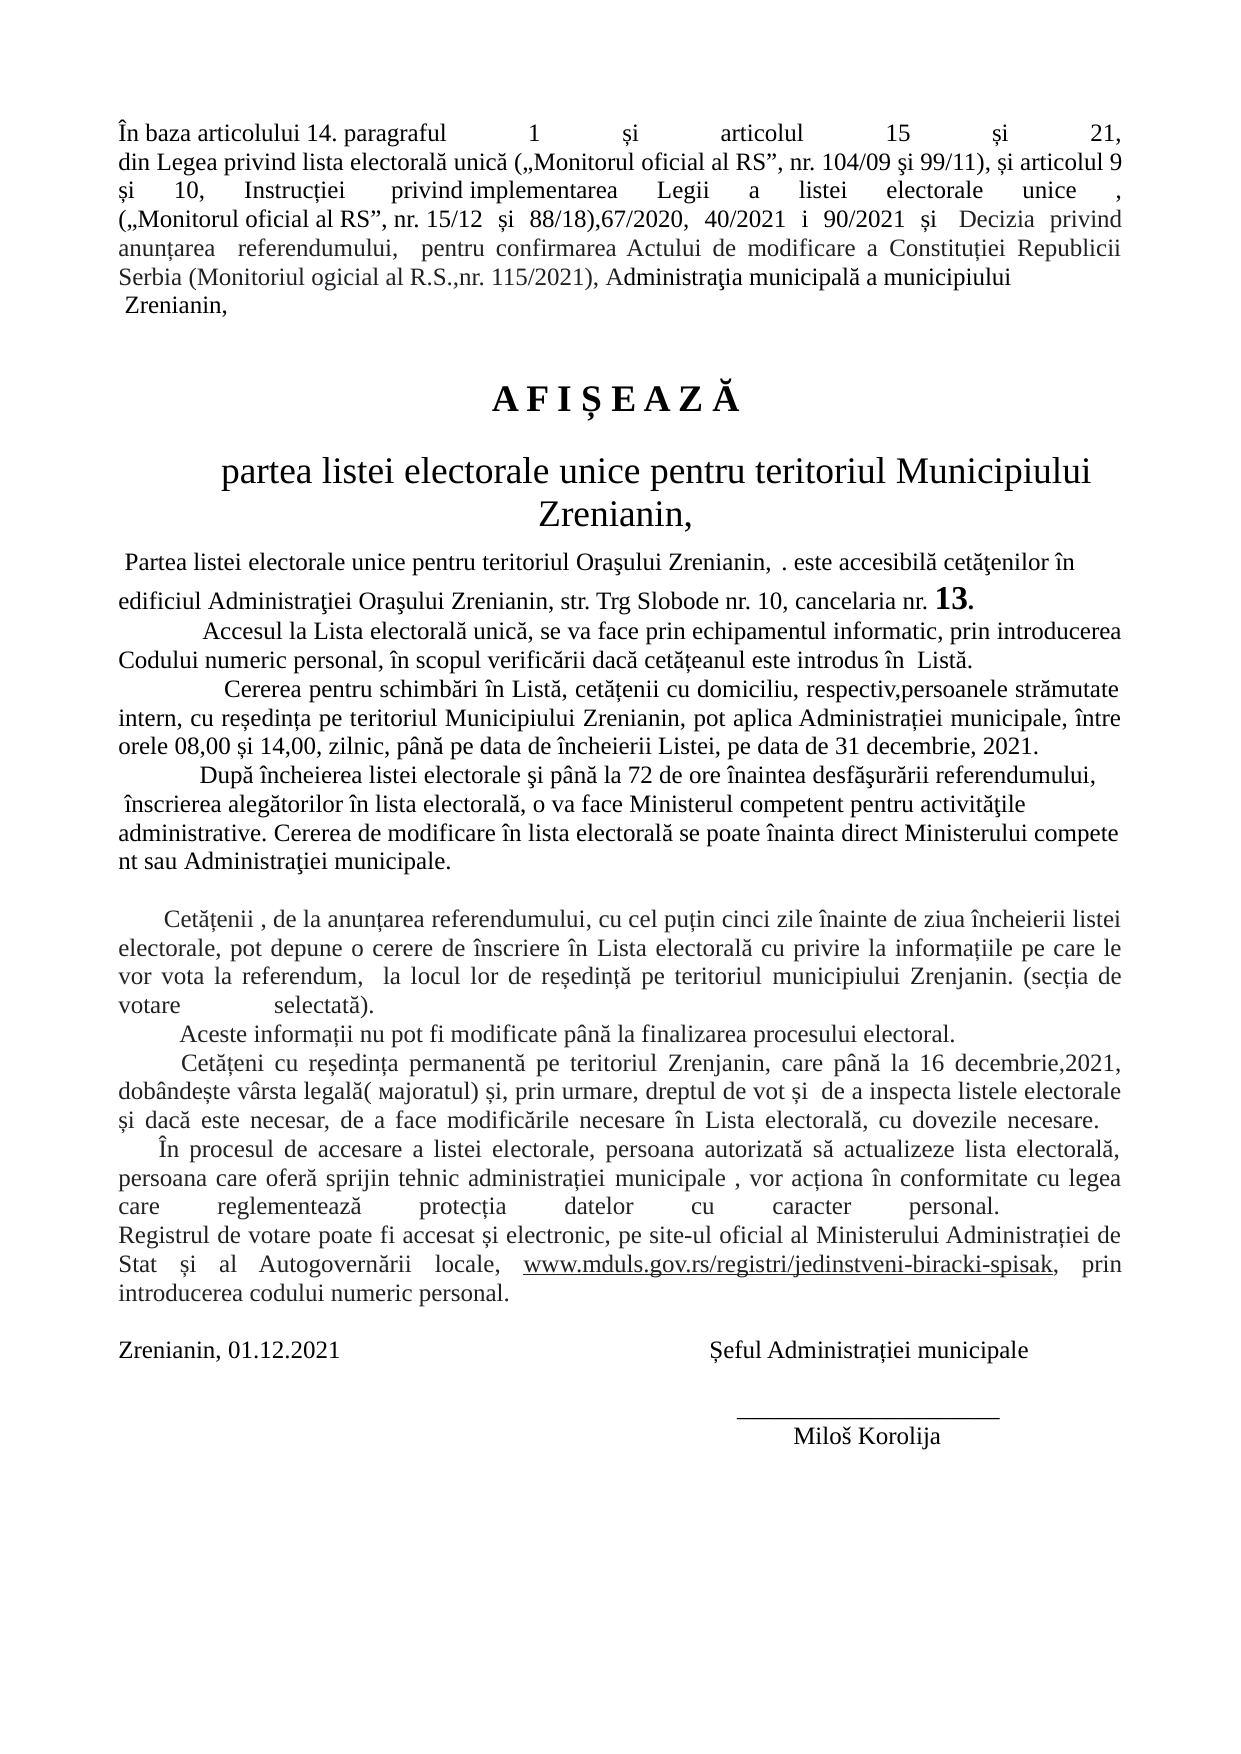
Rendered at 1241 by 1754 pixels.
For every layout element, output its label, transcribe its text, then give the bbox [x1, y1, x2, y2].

text Cererea pentru schimbări în Listă, cetățenii cu domiciliu, respectiv,persoanele strămutate intern, cu reședința pe teritoriul Municipiului Zrenianin, pot aplica Administrației municipale, între orele 08,00 și 14,00, zilnic, până pe data de încheierii Listei, pe data de 31 decembrie, 2021. [118, 674, 1122, 760]
text partea listei electorale unice pentru teritoriul Municipiului [118, 449, 1122, 492]
text _____________________ [118, 1393, 1122, 1421]
text Cetățenii , de la anunțarea referendumului, cu cel puțin cinci zile înainte de ziua încheierii listei electorale, pot depune o cerere de înscriere în Lista electorală cu privire la informațiile pe care le vor vota la referendum, la locul lor de reședință pe teritoriul municipiului Zrenjanin. (secția de votare selectată). Aceste informații nu pot fi modificate până la finalizarea procesului electoral. [118, 875, 1122, 1048]
text După încheierea listei electorale şi până la 72 de ore înaintea desfăşurării referendumului, [118, 760, 1122, 789]
text Zrenianin, [118, 492, 1122, 535]
text administrative. Cererea de modificare în lista electorală se poate înainta direct Ministerului competent sau Administraţiei municipale. [118, 818, 1122, 875]
text edificiul Administraţiei Oraşului Zrenianin, str. Trg Slobode nr. 10, cancelaria nr. 13. [118, 578, 1122, 616]
text Zrenianin, 01.12.2021 Șeful Administrației municipale [118, 1335, 1122, 1364]
text Partea listei electorale unice pentru teritoriul Oraşului Zrenianin, . este accesibilă cetăţenilor în [118, 535, 1122, 578]
text Zrenianin, [118, 291, 1122, 319]
text Miloš Korolija [118, 1421, 1122, 1450]
text În baza articolului 14. paragraful 1 și articolul 15 și 21, din Legea privind lista electorală unică („Monitorul oficial al RS”, nr. 104/09 şi 99/11), și articolul 9 și 10, Instrucției privind implementarea Legii a listei electorale unice , („Monitorul oficial al RS”, nr. 15/12 și 88/18),67/2020, 40/2021 i 90/2021 și Decizia privind anunțarea referendumului, pentru confirmarea Actului de modificare a Constituției Republicii Serbia (Monitoriul ogicial al R.S.,nr. 115/2021), Administraţia municipală a municipiului [118, 118, 1122, 291]
text Cetățeni cu reședința permanentă pe teritoriul Zrenjanin, care până la 16 decembrie,2021, dobândește vârsta legală( маjoratul) și, prin urmare, dreptul de vot și de a inspecta listele electorale și dacă este necesar, de a face modificările necesare în Lista electorală, cu dovezile necesare. În procesul de accesare a listei electorale, persoana autorizată să actualizeze lista electorală, persoana care oferă sprijin tehnic administrației municipale , vor acționa în conformitate cu legea care reglementează protecția datelor cu caracter personal. Registrul de votare poate fi accesat și electronic, pe site-ul oficial al Ministerului Administrației de Stat și al Autogovernării localе, www.mduls.gov.rs/registri/jedinstveni-biracki-spisak, prin introducerea codului numeric personal. [118, 1048, 1122, 1306]
text Accesul la Lista electorală unică, se va face prin echipamentul informatic, prin introducerea Codului numeric personal, în scopul verificării dacă cetățeanul este introdus în Listă. [118, 616, 1122, 674]
text înscrierea alegătorilor în lista electorală, o va face Ministerul competent pentru activităţile [118, 789, 1122, 818]
text A F I Ș E A Z Ă [118, 377, 1122, 420]
